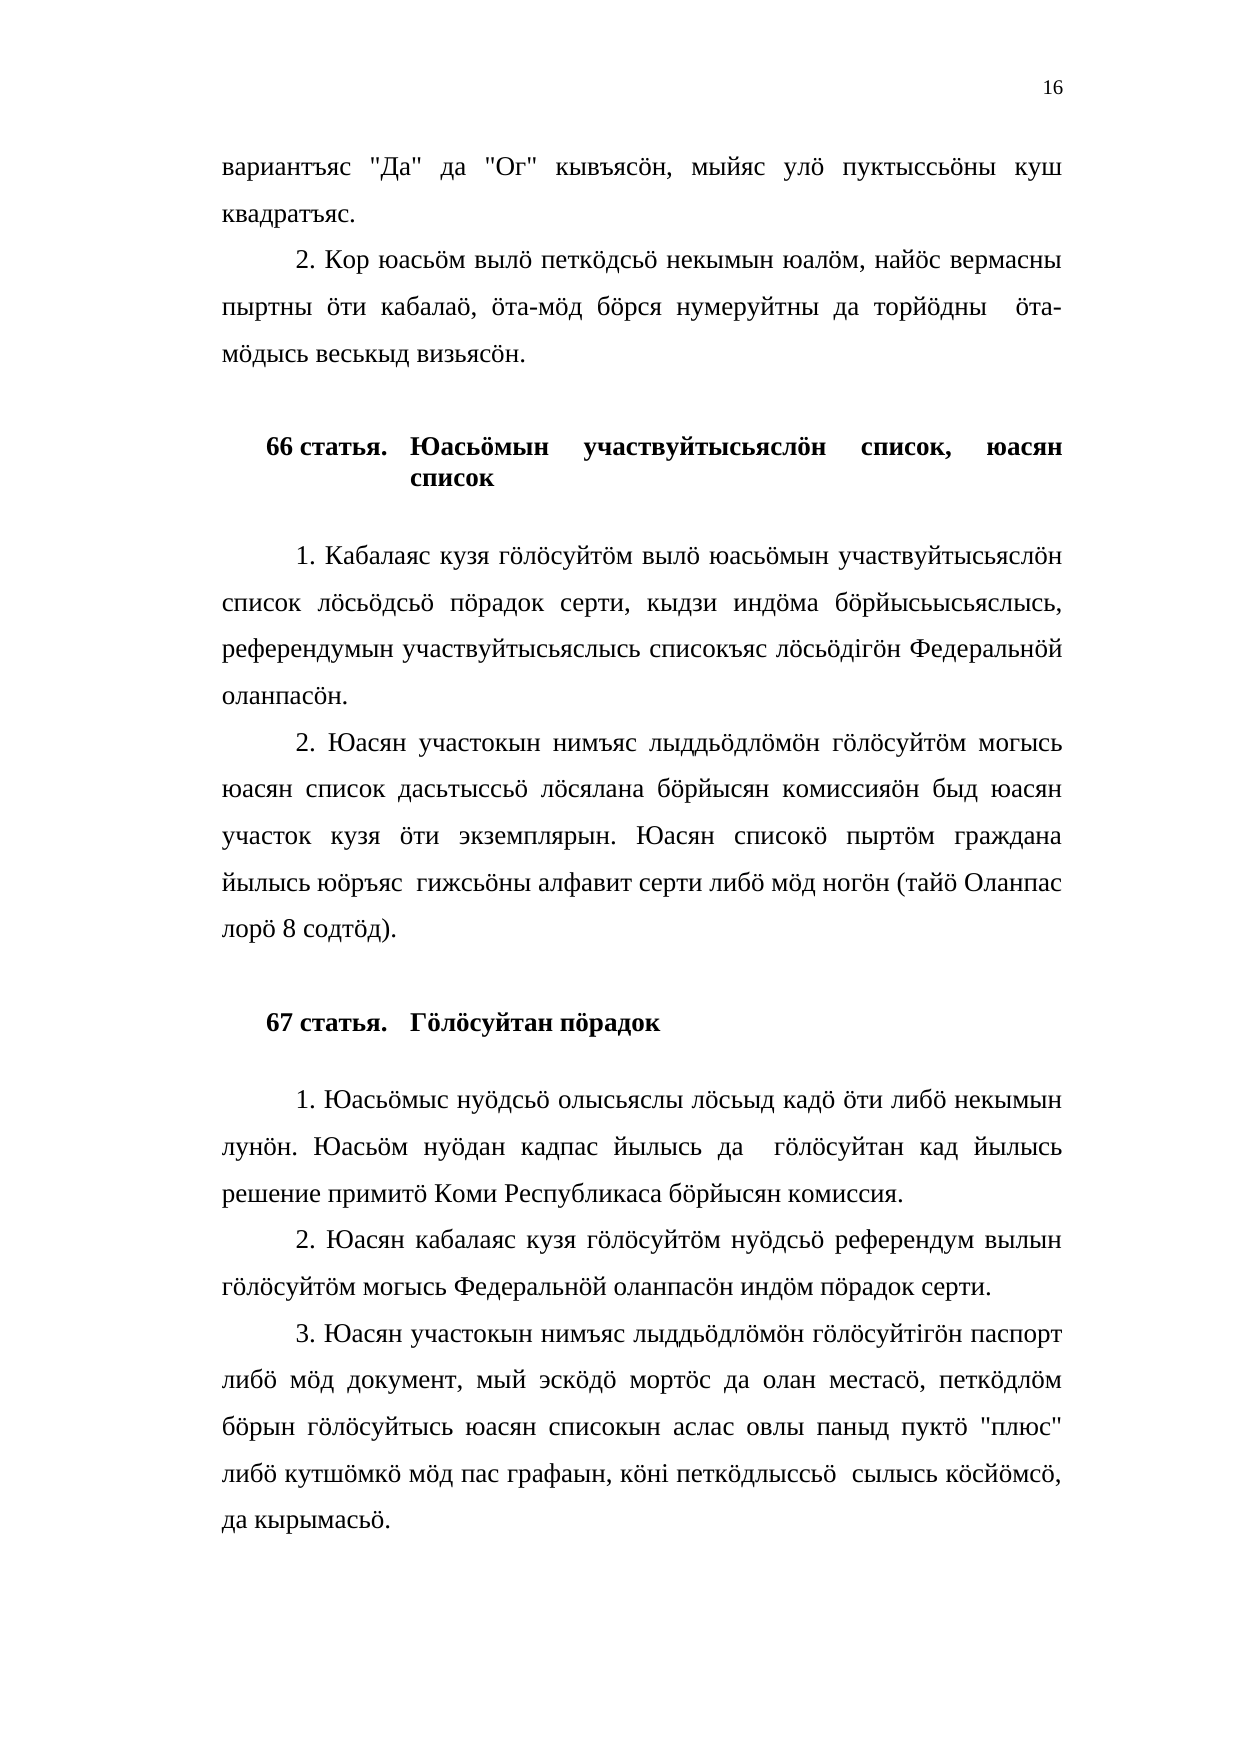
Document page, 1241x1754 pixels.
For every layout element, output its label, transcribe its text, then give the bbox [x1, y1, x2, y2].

text 2. Юасян кабалаяс кузя гöлöсуйтöм нуöдсьö референдум вылын гöлöсуйтöм могысь Федеральнöй оланпасöн индöм пöрадок серти. [222, 1223, 1063, 1301]
text 2. Юасян участокын нимъяс лыддьöдлöмöн гöлöсуйтöм могысь юасян список дасьтыссьö лöсялана бöрйысян комиссияöн быд юасян участок кузя öти экземплярын. Юасян списокö пыртöм граждана йылысь юöръяс гижсьöны алфавит серти либö мöд ногöн (тайö Оланпас лорö 8 содтöд). [222, 726, 1063, 943]
text 1. Кабалаяс кузя гöлöсуйтöм вылö юасьöмын участвуйтысьяслöн список лöсьöдсьö пöрадок серти, кыдзи индöма бöрйысьысьяслысь, референдумын участвуйтысьяслысь списокъяс лöсьöдiгöн Федеральнöй оланпасöн. [222, 539, 1063, 710]
table_header Гöлöсуйтан пöрадок [399, 1006, 1074, 1037]
text 1. Юасьöмыс нуöдсьö олысьяслы лöсьыд кадö öти либö некымын лунöн. Юасьöм нуöдан кадпас йылысь да гöлöсуйтан кад йылысь решение примитö Коми Республикаса бöрйысян комиссия. [222, 1083, 1063, 1208]
table_header 67 статья. [210, 1006, 399, 1037]
text вариантъяс "Да" да "Ог" кывъясöн, мыйяс улö пуктыссьöны куш квадратъяс. [222, 150, 1063, 228]
table_header 66 статья. [210, 430, 399, 492]
table_header Юасьöмын участвуйтысьяслöн список, юасян список [399, 430, 1074, 492]
text 3. Юасян участокын нимъяс лыддьöдлöмöн гöлöсуйтiгöн паспорт либö мöд документ, мый эскöдö мортöс да олан местасö, петкöдлöм бöрын гöлöсуйтысь юасян списокын аслас овлы паныд пуктö "плюс" либö кутшöмкö мöд пас графаын, кöнi петкöдлыссьö сылысь кöсйöмсö, да кырымасьö. [222, 1317, 1063, 1534]
text 2. Кор юасьöм вылö петкöдсьö некымын юалöм, найöс вермасны пыртны öти кабалаö, öта-мöд бöрся нумеруйтны да торйöдны öта-мöдысь веськыд визьясöн. [222, 243, 1063, 368]
